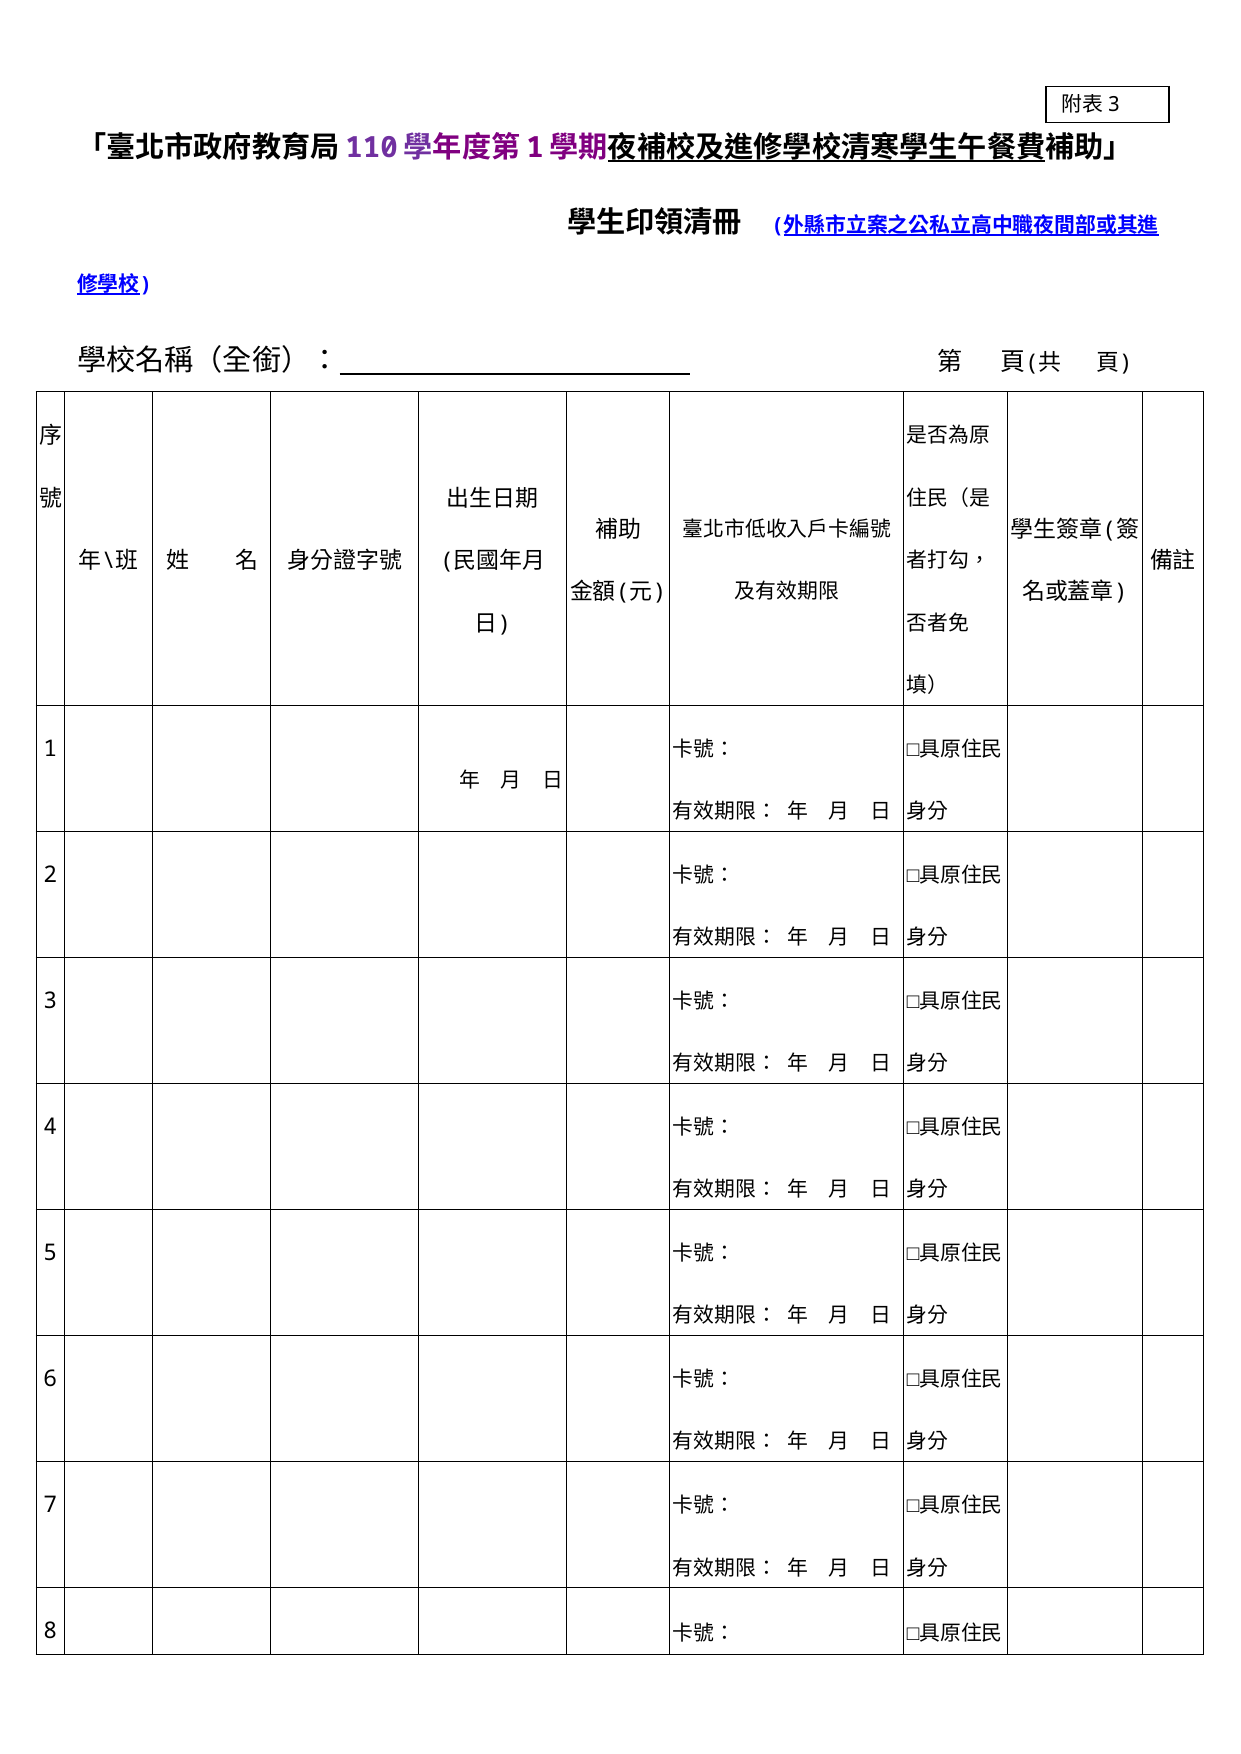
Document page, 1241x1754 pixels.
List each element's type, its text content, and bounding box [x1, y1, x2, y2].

table_cell 6 [37, 1336, 64, 1461]
table_cell [1008, 706, 1142, 831]
table_cell 4 [37, 1084, 64, 1209]
table_cell [65, 832, 152, 957]
table_cell 年 月 日 [419, 706, 566, 831]
table_header 姓 名 [153, 392, 270, 704]
text 「臺北市政府教育局110學年度第1學期夜補校及進修學校清寒學生午餐費補助」 [77, 103, 1162, 166]
table_cell □具原住民身分 [904, 1462, 1007, 1587]
table_cell [419, 832, 566, 957]
table_cell [1143, 1084, 1203, 1209]
table_cell [65, 1210, 152, 1335]
table_cell [1143, 1210, 1203, 1335]
table_header 備註 [1143, 392, 1203, 704]
table_cell □具原住民身分 [904, 1336, 1007, 1461]
table_cell [271, 1336, 418, 1461]
table_cell [1008, 1336, 1142, 1461]
table_cell [567, 832, 669, 957]
table_cell 卡號： 有效期限： 年 月 日 [670, 1336, 903, 1461]
table_cell [271, 832, 418, 957]
table_cell [65, 1084, 152, 1209]
table_cell [567, 1462, 669, 1587]
table_cell [65, 958, 152, 1083]
table_cell [153, 958, 270, 1083]
table_cell 卡號： 有效期限： 年 月 日 [670, 832, 903, 957]
table_header 補助 金額(元) [567, 392, 669, 704]
table_cell [153, 1210, 270, 1335]
table_cell 卡號： 有效期限： 年 月 日 [670, 1210, 903, 1335]
table_cell [567, 958, 669, 1083]
table_cell 卡號： 有效期限： 年 月 日 [670, 1084, 903, 1209]
table_cell [567, 1588, 669, 1654]
table_cell □具原住民身分 [904, 958, 1007, 1083]
text [1047, 87, 1168, 122]
table_cell [419, 1336, 566, 1461]
table_cell 2 [37, 832, 64, 957]
table_cell [271, 958, 418, 1083]
table_cell [1143, 1336, 1203, 1461]
table_header 序 號 [37, 392, 64, 704]
table_cell [271, 1084, 418, 1209]
table_header 學生簽章(簽名或蓋章) [1008, 392, 1142, 704]
table_cell [1143, 706, 1203, 831]
table_cell [65, 1462, 152, 1587]
table_cell [419, 1588, 566, 1654]
text 附表3 [1062, 95, 1153, 114]
table_cell □具原住民身分 [904, 1210, 1007, 1335]
table_header 年\班 [65, 392, 152, 704]
table_header 是否為原住民（是者打勾，否者免填） [904, 392, 1007, 704]
table_cell [1008, 1588, 1142, 1654]
table_cell [1008, 1210, 1142, 1335]
table_cell [153, 706, 270, 831]
table_cell [153, 1084, 270, 1209]
table_cell □具原住民 [904, 1588, 1007, 1654]
text 學生印領清冊 (外縣市立案之公私立高中職夜間部或其進修學校) [77, 178, 1162, 303]
table_cell 7 [37, 1462, 64, 1587]
table_header 出生日期 (民國年月日) [419, 392, 566, 704]
table_cell [65, 1588, 152, 1654]
text 學校名稱（全銜）： 第 頁(共 頁) [77, 316, 1162, 378]
table_cell [1008, 958, 1142, 1083]
table_cell [567, 1084, 669, 1209]
table_cell [1008, 1084, 1142, 1209]
table_cell [567, 1336, 669, 1461]
table_cell [153, 832, 270, 957]
table_cell [271, 706, 418, 831]
table_header 身分證字號 [271, 392, 418, 704]
table_cell 3 [37, 958, 64, 1083]
table_cell [567, 706, 669, 831]
table_cell [419, 1084, 566, 1209]
table_cell [419, 1210, 566, 1335]
table_cell [1143, 832, 1203, 957]
table_cell [1008, 832, 1142, 957]
table_cell □具原住民身分 [904, 1084, 1007, 1209]
table_cell [419, 1462, 566, 1587]
table_cell [271, 1462, 418, 1587]
table_cell [567, 1210, 669, 1335]
table_cell [1008, 1462, 1142, 1587]
table_cell [153, 1336, 270, 1461]
table_header 臺北市低收入戶卡編號 及有效期限 [670, 392, 903, 704]
table_cell [153, 1588, 270, 1654]
table_cell 卡號： 有效期限： 年 月 日 [670, 1462, 903, 1587]
table_cell [1143, 1588, 1203, 1654]
table_cell □具原住民身分 [904, 832, 1007, 957]
table_cell [1143, 958, 1203, 1083]
table_cell [65, 1336, 152, 1461]
table_cell 卡號： 有效期限： 年 月 日 [670, 706, 903, 831]
table_cell [153, 1462, 270, 1587]
table_cell [419, 958, 566, 1083]
table_cell 卡號： 有效期限： 年 月 日 [670, 958, 903, 1083]
table_cell 5 [37, 1210, 64, 1335]
table_cell 8 [37, 1588, 64, 1654]
table_cell [271, 1588, 418, 1654]
table_cell 1 [37, 706, 64, 831]
table_cell □具原住民身分 [904, 706, 1007, 831]
table_cell 卡號： [670, 1588, 903, 1654]
table_cell [1143, 1462, 1203, 1587]
table_cell [65, 706, 152, 831]
table_cell [271, 1210, 418, 1335]
